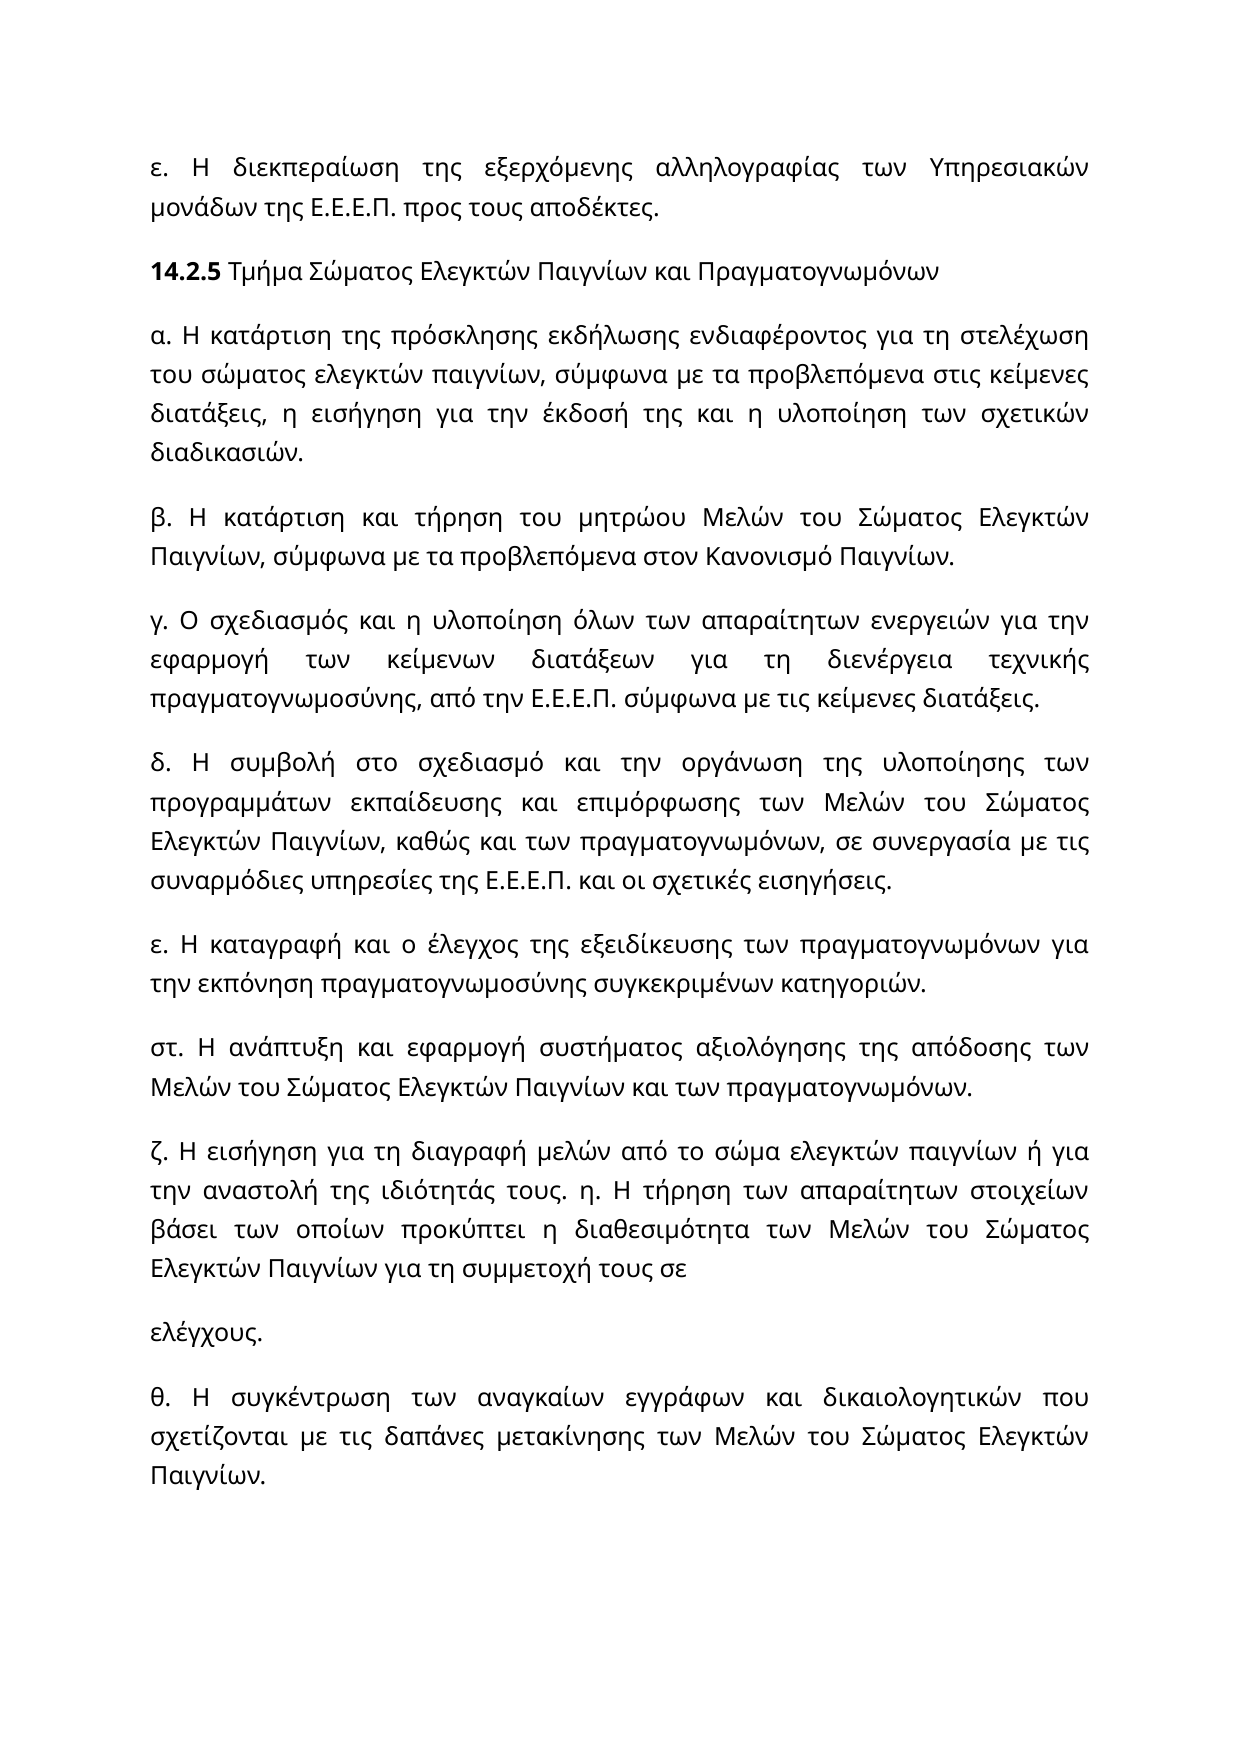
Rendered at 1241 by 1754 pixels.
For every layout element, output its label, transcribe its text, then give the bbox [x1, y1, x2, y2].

text ζ. Η εισήγηση για τη διαγραφή μελών από το σώμα ελεγκτών παιγνίων ή για την αναστολή της ιδιότητάς τους. η. Η τήρηση των απαραίτητων στοιχείων βάσει των οποίων προκύπτει η διαθεσιμότητα των Μελών του Σώματος Ελεγκτών Παιγνίων για τη συμμετοχή τους σε [150, 1133, 1090, 1285]
text γ. Ο σχεδιασμός και η υλοποίηση όλων των απαραίτητων ενεργειών για την εφαρμογή των κείμενων διατάξεων για τη διενέργεια τεχνικής πραγματογνωμοσύνης, από την Ε.Ε.Ε.Π. σύμφωνα με τις κείμενες διατάξεις. [150, 602, 1090, 715]
text στ. Η ανάπτυξη και εφαρμογή συστήματος αξιολόγησης της απόδοσης των Μελών του Σώματος Ελεγκτών Παιγνίων και των πραγματογνωμόνων. [150, 1030, 1090, 1103]
text β. Η κατάρτιση και τήρηση του μητρώου Μελών του Σώματος Ελεγκτών Παιγνίων, σύμφωνα με τα προβλεπόμενα στον Κανονισμό Παιγνίων. [150, 499, 1090, 572]
text 14.2.5 Τμήμα Σώματος Ελεγκτών Παιγνίων και Πραγματογνωμόνων [150, 253, 1090, 287]
text α. Η κατάρτιση της πρόσκλησης εκδήλωσης ενδιαφέροντος για τη στελέχωση του σώματος ελεγκτών παιγνίων, σύμφωνα με τα προβλεπόμενα στις κείμενες διατάξεις, η εισήγηση για την έκδοσή της και η υλοποίηση των σχετικών διαδικασιών. [150, 317, 1090, 469]
text ελέγχους. [150, 1315, 1090, 1349]
text ε. Η διεκπεραίωση της εξερχόμενης αλληλογραφίας των Υπηρεσιακών μονάδων της Ε.Ε.Ε.Π. προς τους αποδέκτες. [150, 150, 1090, 223]
text δ. Η συμβολή στο σχεδιασμό και την οργάνωση της υλοποίησης των προγραμμάτων εκπαίδευσης και επιμόρφωσης των Μελών του Σώματος Ελεγκτών Παιγνίων, καθώς και των πραγματογνωμόνων, σε συνεργασία με τις συναρμόδιες υπηρεσίες της Ε.Ε.Ε.Π. και οι σχετικές εισηγήσεις. [150, 745, 1090, 897]
text θ. Η συγκέντρωση των αναγκαίων εγγράφων και δικαιολογητικών που σχετίζονται με τις δαπάνες μετακίνησης των Μελών του Σώματος Ελεγκτών Παιγνίων. [150, 1379, 1090, 1492]
text ε. Η καταγραφή και ο έλεγχος της εξειδίκευσης των πραγματογνωμόνων για την εκπόνηση πραγματογνωμοσύνης συγκεκριμένων κατηγοριών. [150, 927, 1090, 1000]
